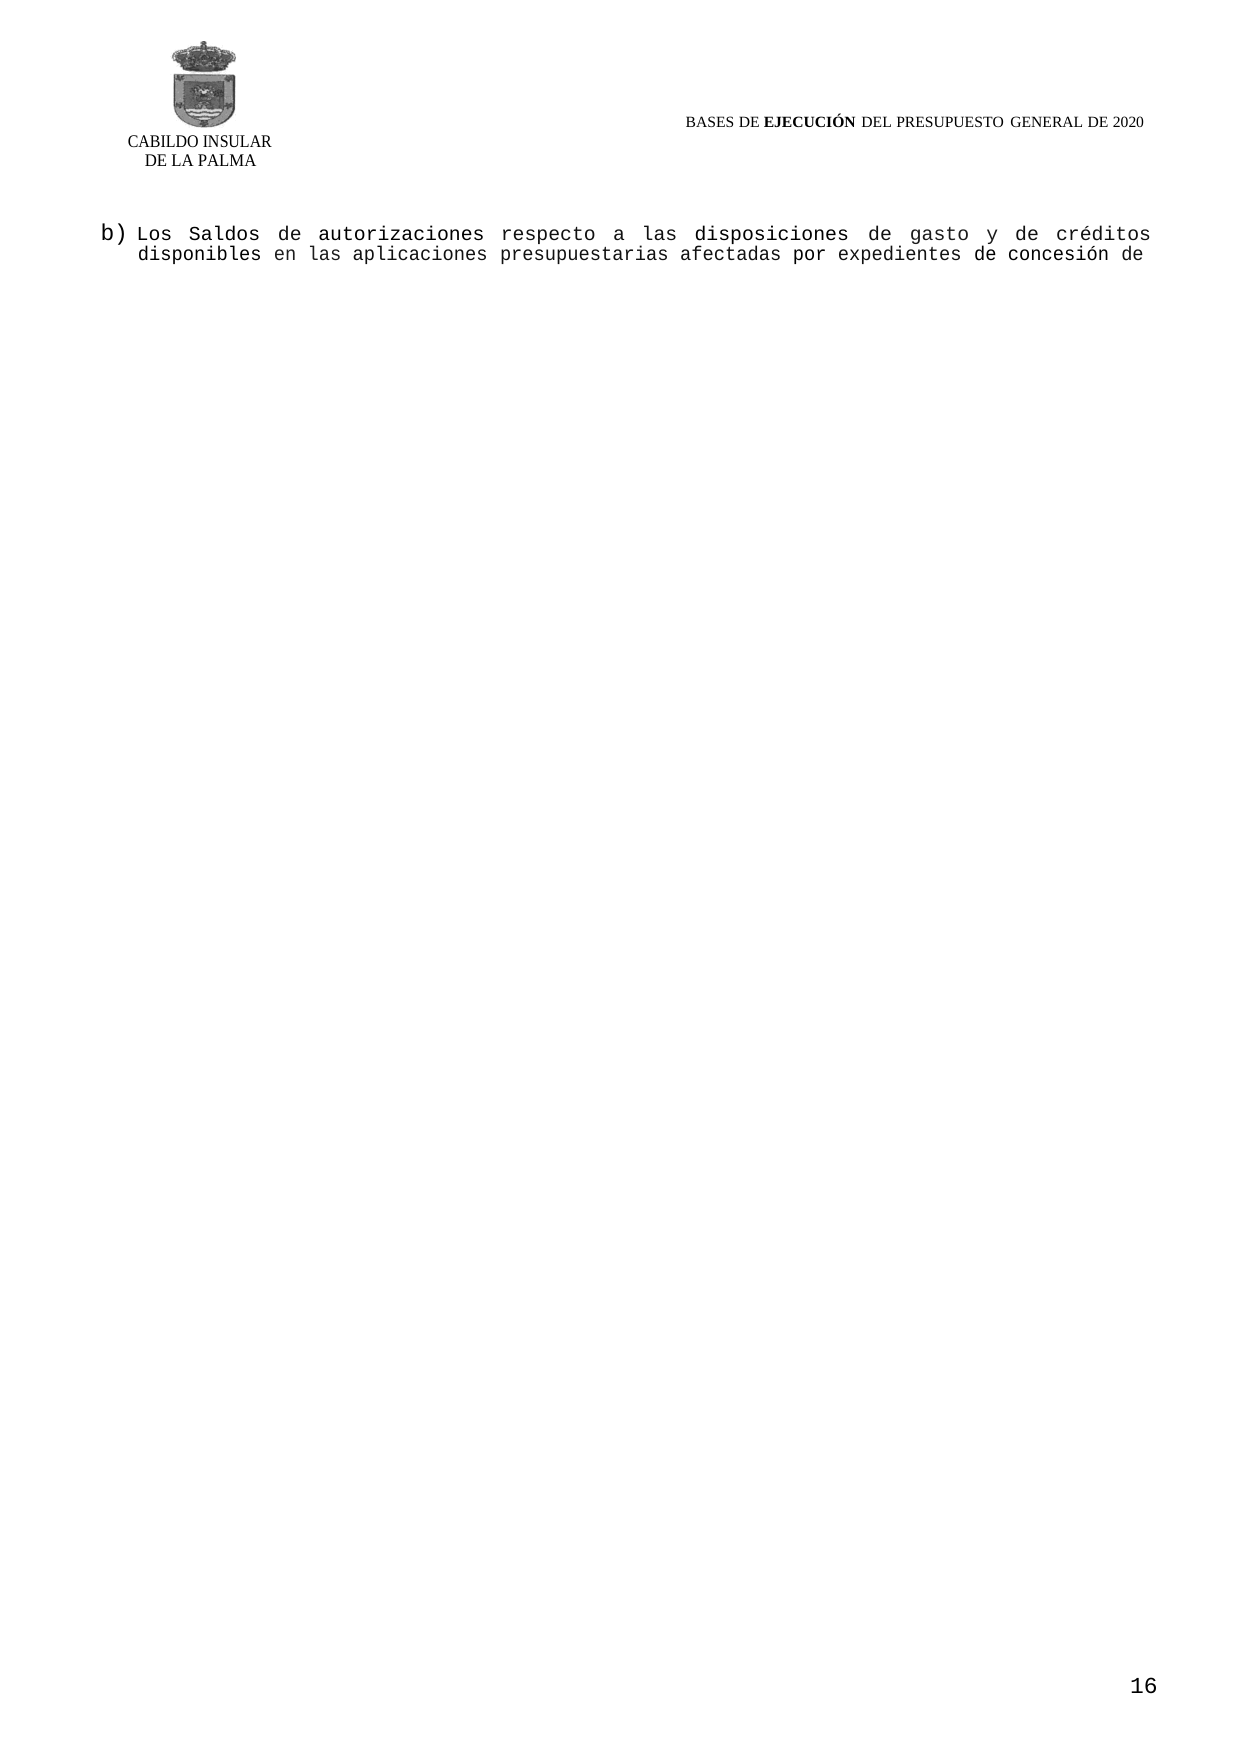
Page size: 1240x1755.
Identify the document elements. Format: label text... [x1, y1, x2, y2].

list Los Saldos de autorizaciones respecto a las disposiciones de gasto y de créditos disponibles en las aplicaciones presupuestarias afectadas por expedientes de concesión de [100, 221, 1151, 266]
picture [170, 41, 237, 128]
